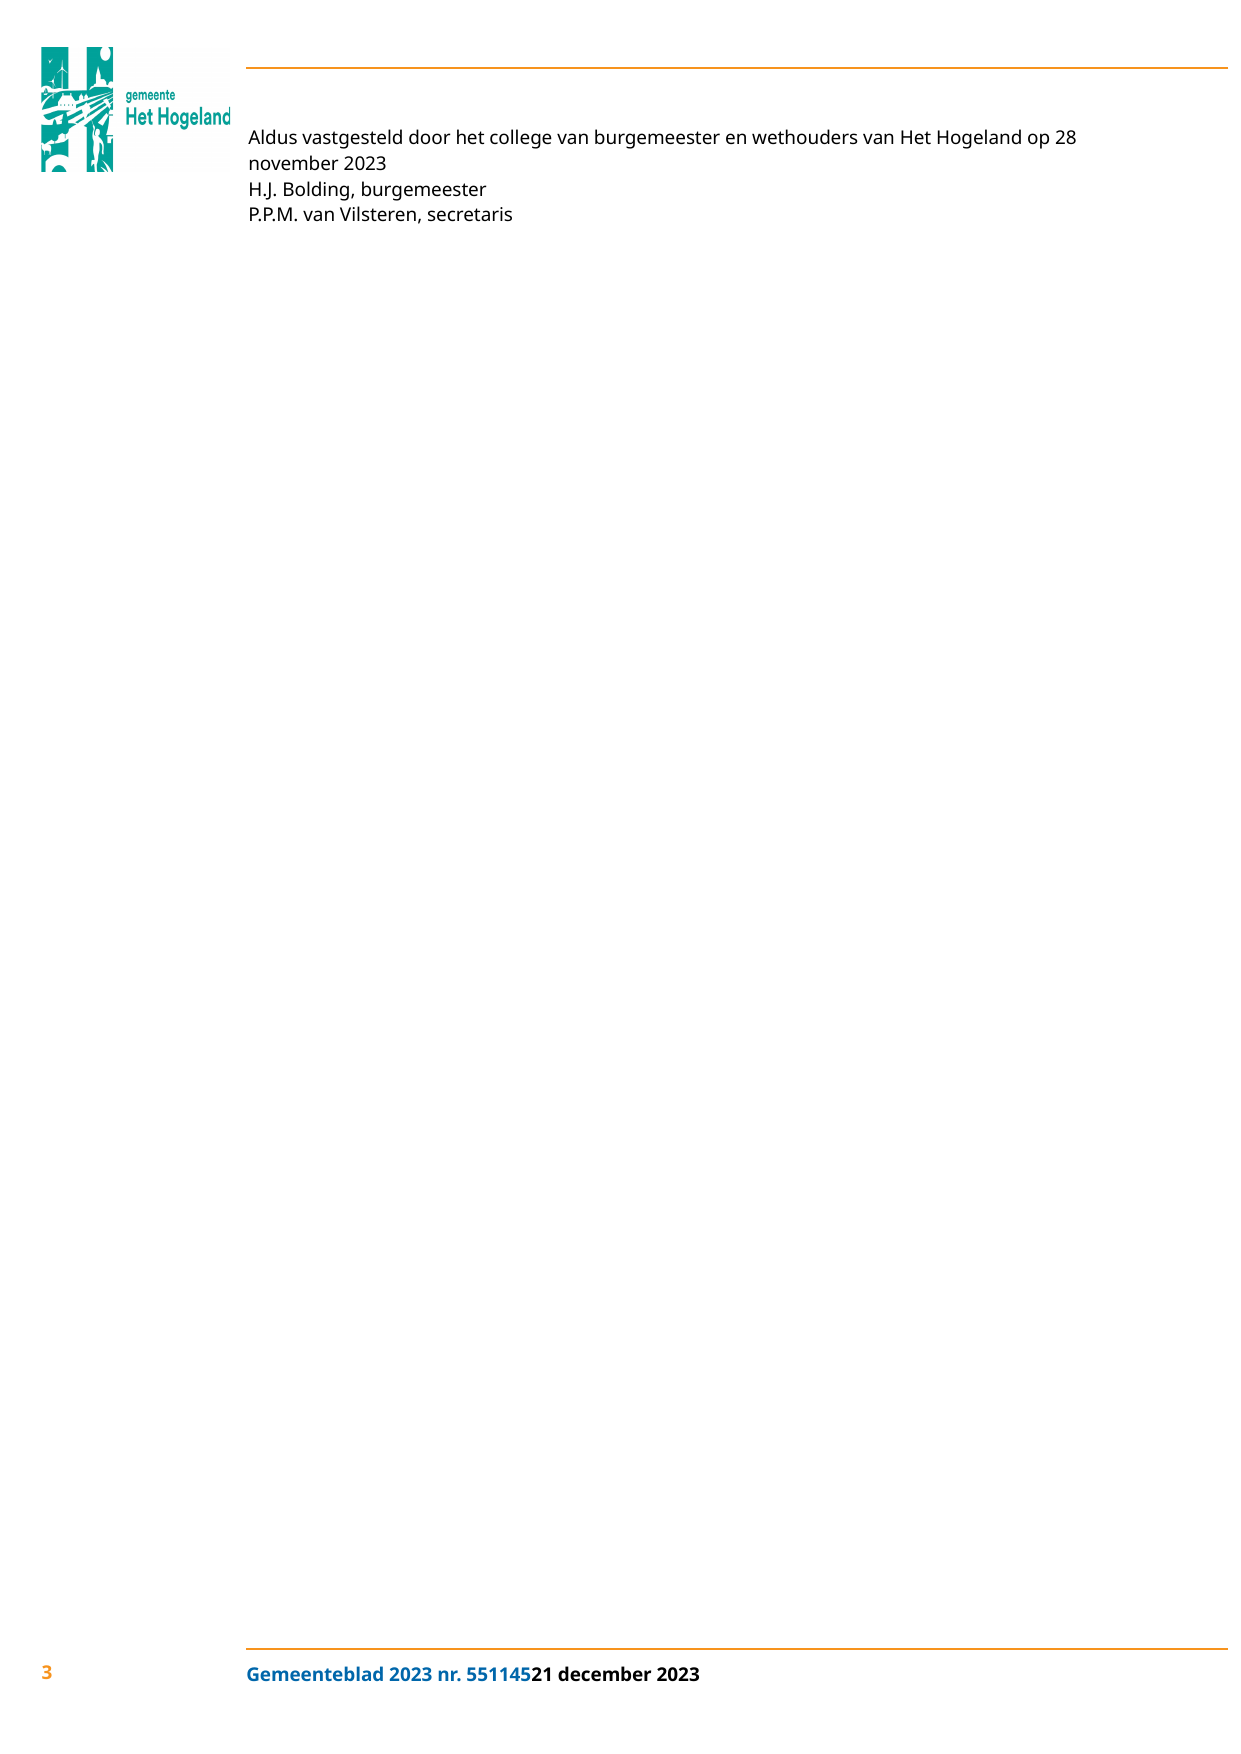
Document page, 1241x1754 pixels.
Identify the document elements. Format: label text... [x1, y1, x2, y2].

picture [41, 47, 231, 172]
text Aldus vastgesteld door het college van burgemeester en wethouders van Het Hogeland op 28 november 2023 [248, 124, 1152, 176]
text P.P.M. van Vilsteren, secretaris [248, 202, 1152, 227]
text H.J. Bolding, burgemeester [248, 176, 1152, 202]
